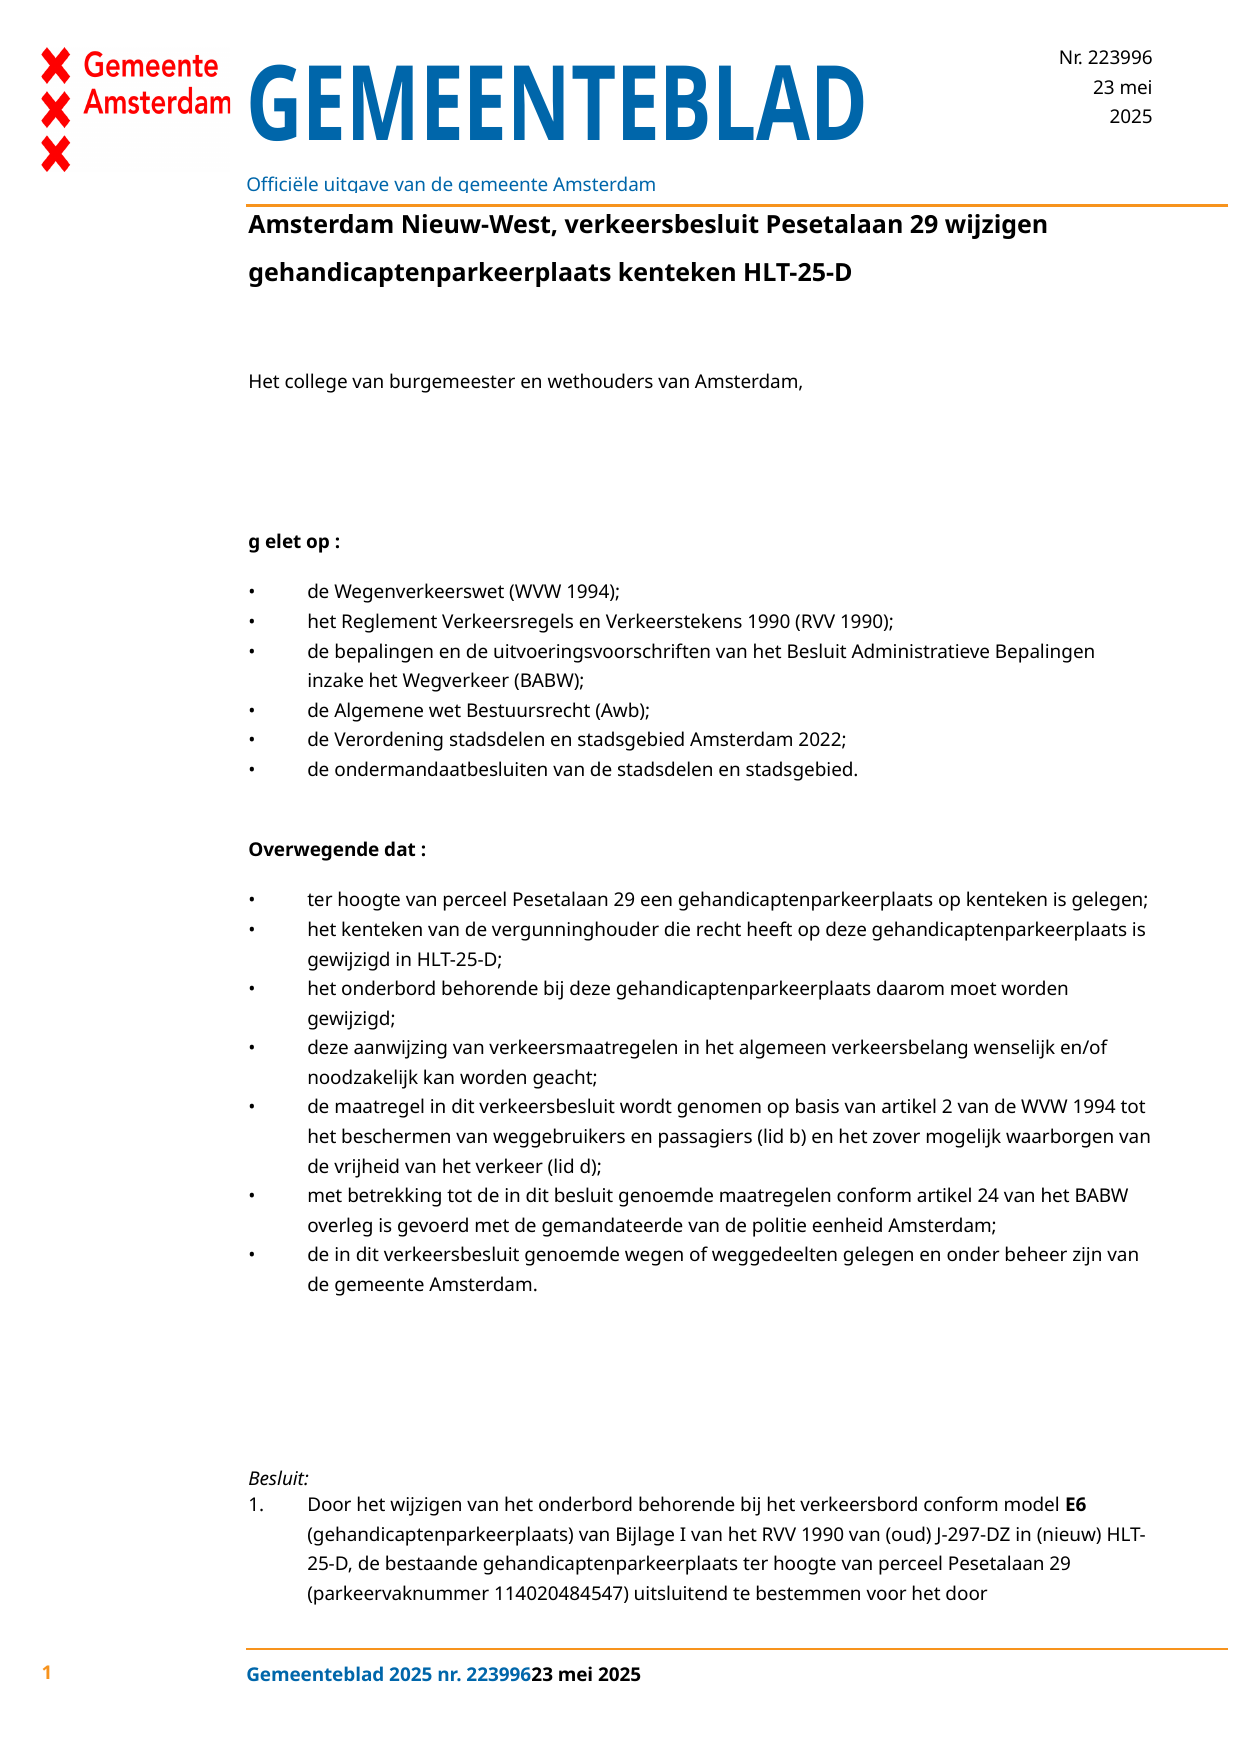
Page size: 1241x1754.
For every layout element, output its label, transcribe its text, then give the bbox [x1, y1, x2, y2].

list de maatregel in dit verkeersbesluit wordt genomen op basis van artikel 2 van de WVW 1994 tot het beschermen van weggebruikers en passagiers (lid b) en het zover mogelijk waarborgen van de vrijheid van het verkeer (lid d); [248, 1094, 1152, 1178]
picture [41, 47, 231, 172]
list de Algemene wet Bestuursrecht (Awb); [248, 697, 1152, 723]
list de ondermandaatbesluiten van de stadsdelen en stadsgebied. [248, 756, 1152, 782]
list het Reglement Verkeersregels en Verkeerstekens 1990 (RVV 1990); [248, 608, 1152, 634]
list het onderbord behorende bij deze gehandicaptenparkeerplaats daarom moet worden gewijzigd; [248, 975, 1152, 1031]
list de bepalingen en de uitvoeringsvoorschriften van het Besluit Administratieve Bepalingen inzake het Wegverkeer (BABW); [248, 638, 1152, 693]
list de Verordening stadsdelen en stadsgebied Amsterdam 2022; [248, 727, 1152, 752]
list de in dit verkeersbesluit genoemde wegen of weggedeelten gelegen en onder beheer zijn van de gemeente Amsterdam. [248, 1242, 1152, 1297]
text Besluit: [248, 1466, 1152, 1491]
list ter hoogte van perceel Pesetalaan 29 een gehandicaptenparkeerplaats op kenteken is gelegen; [248, 887, 1152, 912]
list Door het wijzigen van het onderbord behorende bij het verkeersbord conform model E6 (gehandicaptenparkeerplaats) van Bijlage I van het RVV 1990 van (oud) J-297-DZ in (nieuw) HLT-25-D, de bestaande gehandicaptenparkeerplaats ter hoogte van perceel Pesetalaan 29 (parkeervaknummer 114020484547) uitsluitend te bestemmen voor het door [248, 1491, 1152, 1606]
list de Wegenverkeerswet (WVW 1994); [248, 579, 1152, 604]
list met betrekking tot de in dit besluit genoemde maatregelen conform artikel 24 van het BABW overleg is gevoerd met de gemandateerde van de politie eenheid Amsterdam; [248, 1182, 1152, 1238]
text Het college van burgemeester en wethouders van Amsterdam, [248, 368, 1152, 394]
list het kenteken van de vergunninghouder die recht heeft op deze gehandicaptenparkeerplaats is gewijzigd in HLT-25-D; [248, 916, 1152, 971]
list deze aanwijzing van verkeersmaatregelen in het algemeen verkeersbelang wenselijk en/of noodzakelijk kan worden geacht; [248, 1034, 1152, 1090]
text Overwegende dat : [248, 836, 1152, 862]
text Amsterdam Nieuw-West, verkeersbesluit Pesetalaan 29 wijzigen gehandicaptenparkeerplaats kenteken HLT-25-D [248, 207, 1152, 288]
text g elet op : [248, 528, 1152, 554]
